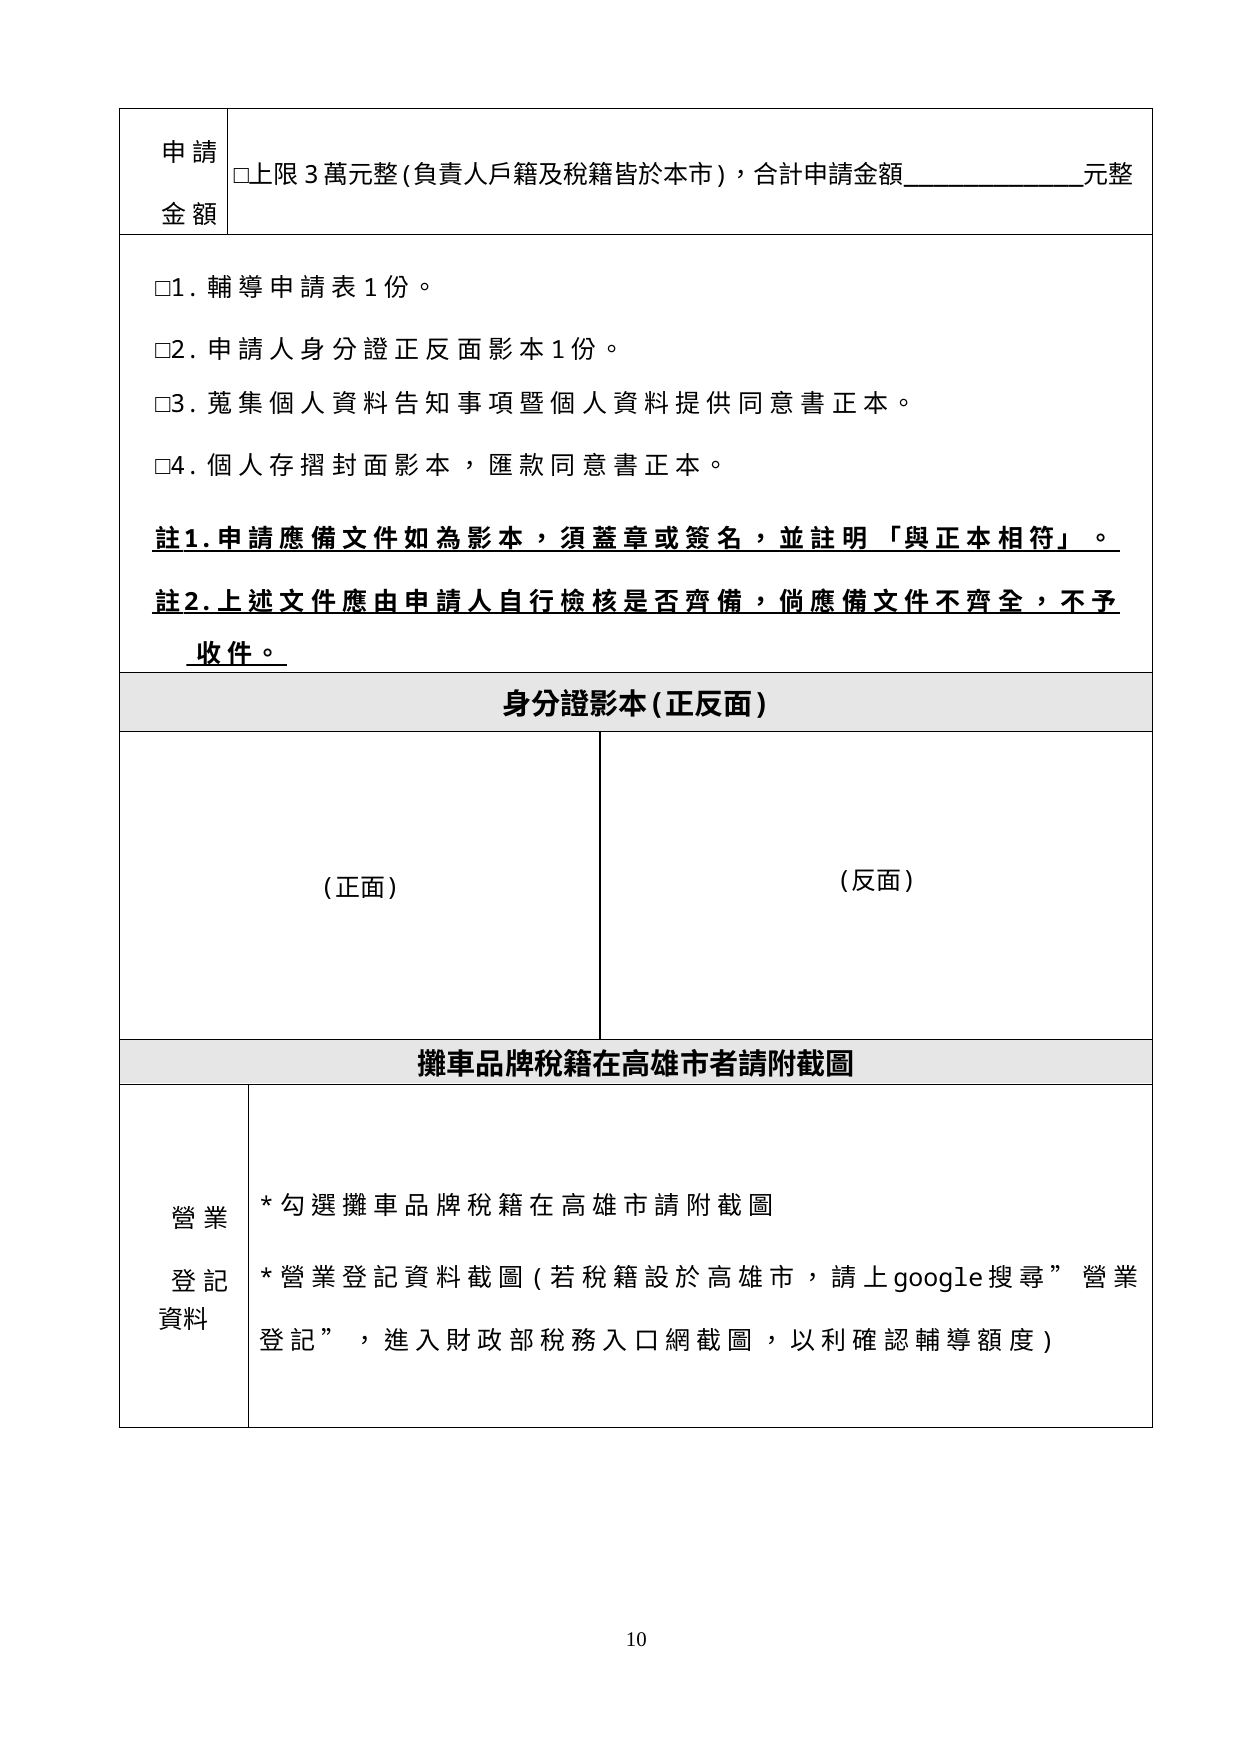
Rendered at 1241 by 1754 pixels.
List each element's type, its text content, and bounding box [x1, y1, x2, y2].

table_cell (反面) [601, 732, 1152, 1039]
table_cell □上限3萬元整(負責人戶籍及稅籍皆於本市)，合計申請金額____________元整 [228, 109, 1152, 234]
table_cell (正面) [120, 732, 599, 1039]
table_cell 攤車品牌稅籍在高雄市者請附截圖 [120, 1040, 1152, 1083]
table_cell 營業 登記 資料 [120, 1085, 248, 1427]
table_cell 申請金額 [120, 109, 227, 234]
table_cell *勾選攤車品牌稅籍在高雄市請附截圖 *營業登記資料截圖(若稅籍設於高雄市，請上google搜尋”營業登記”，進入財政部稅務入口網截圖，以利確認輔導額度) [249, 1085, 1152, 1427]
table_cell 身分證影本(正反面) [120, 673, 1152, 731]
table_cell □1.輔導申請表1份。 □2.申請人身分證正反面影本1份。 □3.蒐集個人資料告知事項暨個人資料提供同意書正本。 □4.個人存摺封面影本，匯款同意書正本。 註1.申請應備文件如為影本，須蓋章或簽名，並註明「與正本相符」。 註2.上述文件應由申請人自行檢核是否齊備，倘應備文件不齊全，不予收件。 [120, 235, 1152, 672]
